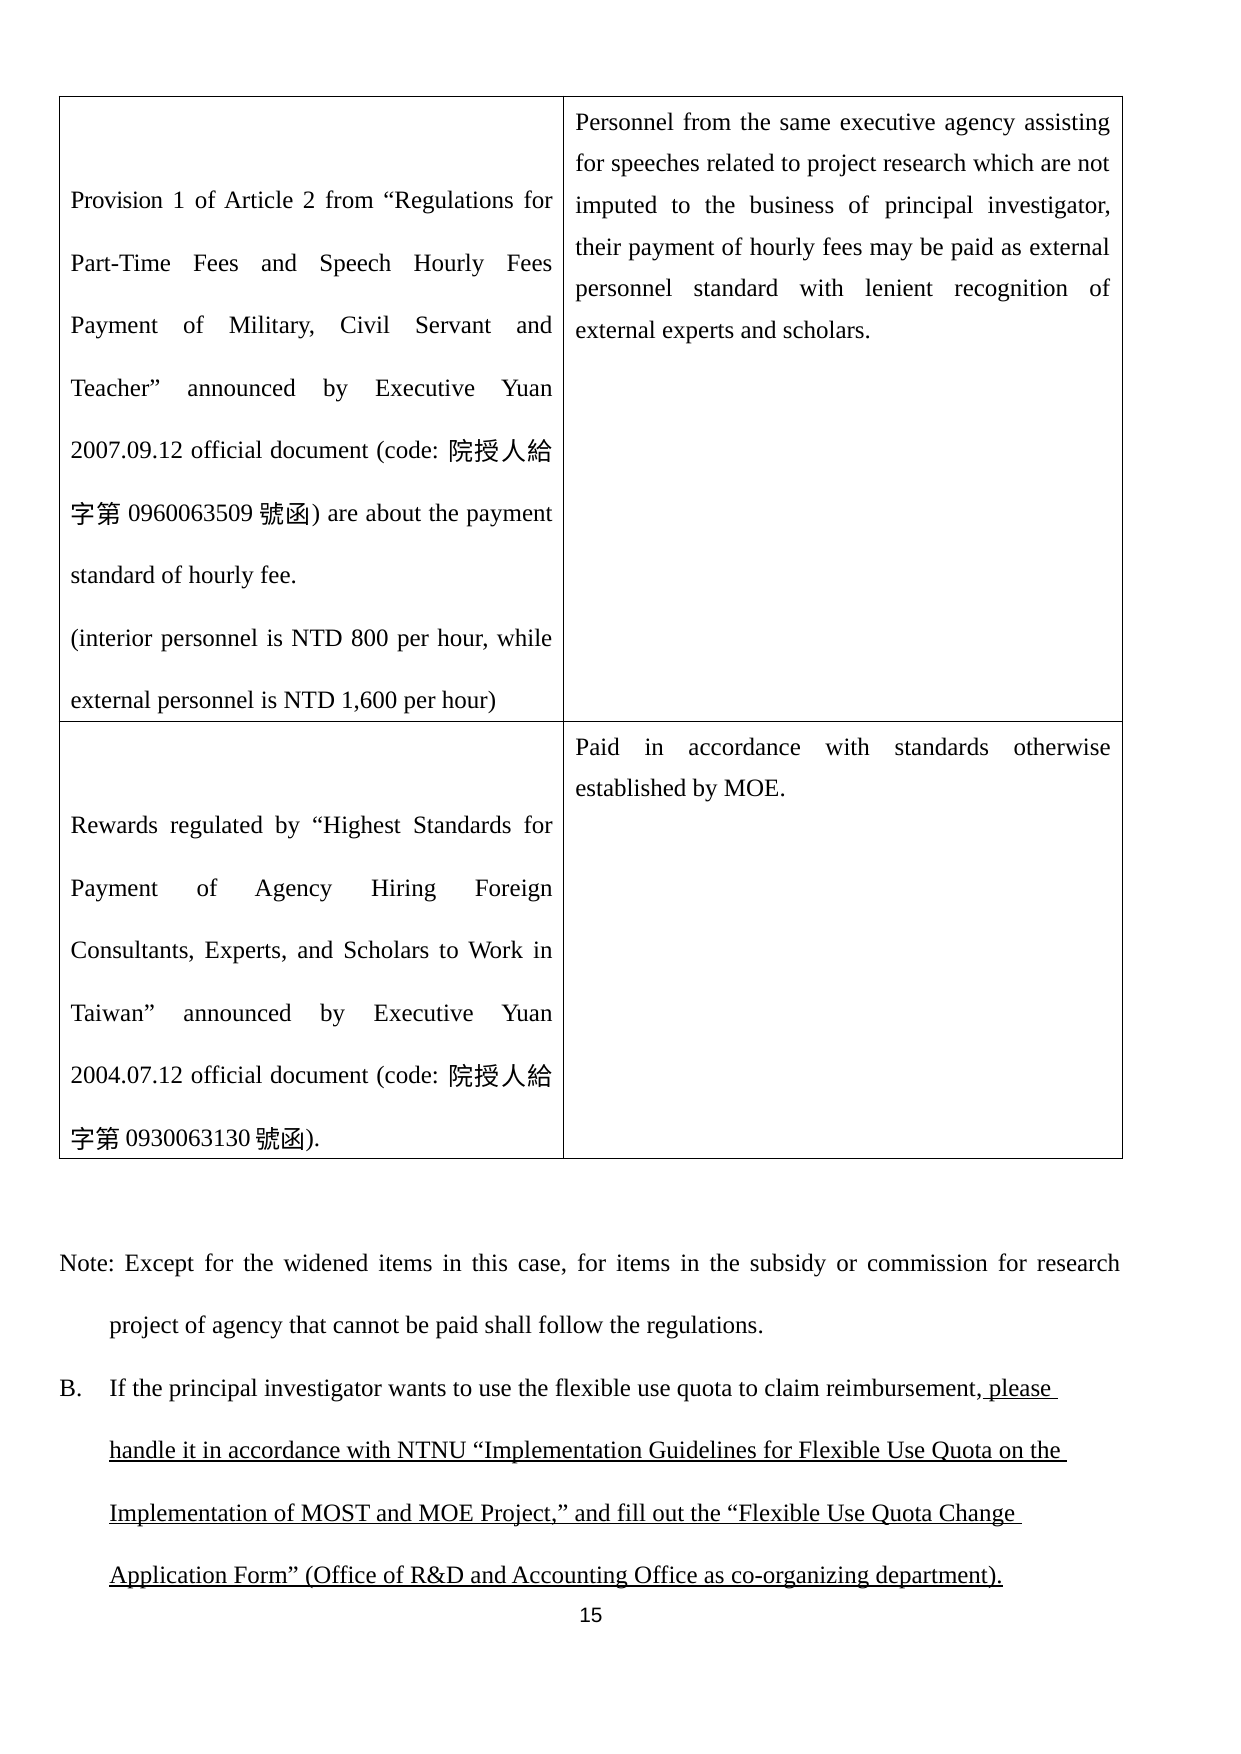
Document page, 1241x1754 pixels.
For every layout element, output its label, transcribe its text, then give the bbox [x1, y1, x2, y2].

table_cell Personnel from the same executive agency assisting for speeches related to project research which are not imputed to the business of principal investigator, their payment of hourly fees may be paid as external personnel standard with lenient recognition of external experts and scholars. [564, 97, 1122, 721]
table_cell Rewards regulated by “Highest Standards for Payment of Agency Hiring Foreign Consultants, Experts, and Scholars to Work in Taiwan” announced by Executive Yuan 2004.07.12 official document (code: 院授人給字第0930063130號函). [60, 722, 563, 1158]
text Note: Except for the widened items in this case, for items in the subsidy or commission for research project of agency that cannot be paid shall follow the regulations. [59, 1221, 1122, 1346]
table_cell Paid in accordance with standards otherwise established by MOE. [564, 722, 1122, 1158]
table_cell Provision 1 of Article 2 from “Regulations for Part-Time Fees and Speech Hourly Fees Payment of Military, Civil Servant and Teacher” announced by Executive Yuan 2007.09.12 official document (code: 院授人給字第0960063509號函) are about the payment standard of hourly fee. (interior personnel is NTD 800 per hour, while external personnel is NTD 1,600 per hour) [60, 97, 563, 721]
text B. If the principal investigator wants to use the flexible use quota to claim reimbursement, please handle it in accordance with NTNU “Implementation Guidelines for Flexible Use Quota on the Implementation of MOST and MOE Project,” and fill out the “Flexible Use Quota Change Application Form” (Office of R&D and Accounting Office as co-organizing department). [59, 1346, 1122, 1596]
